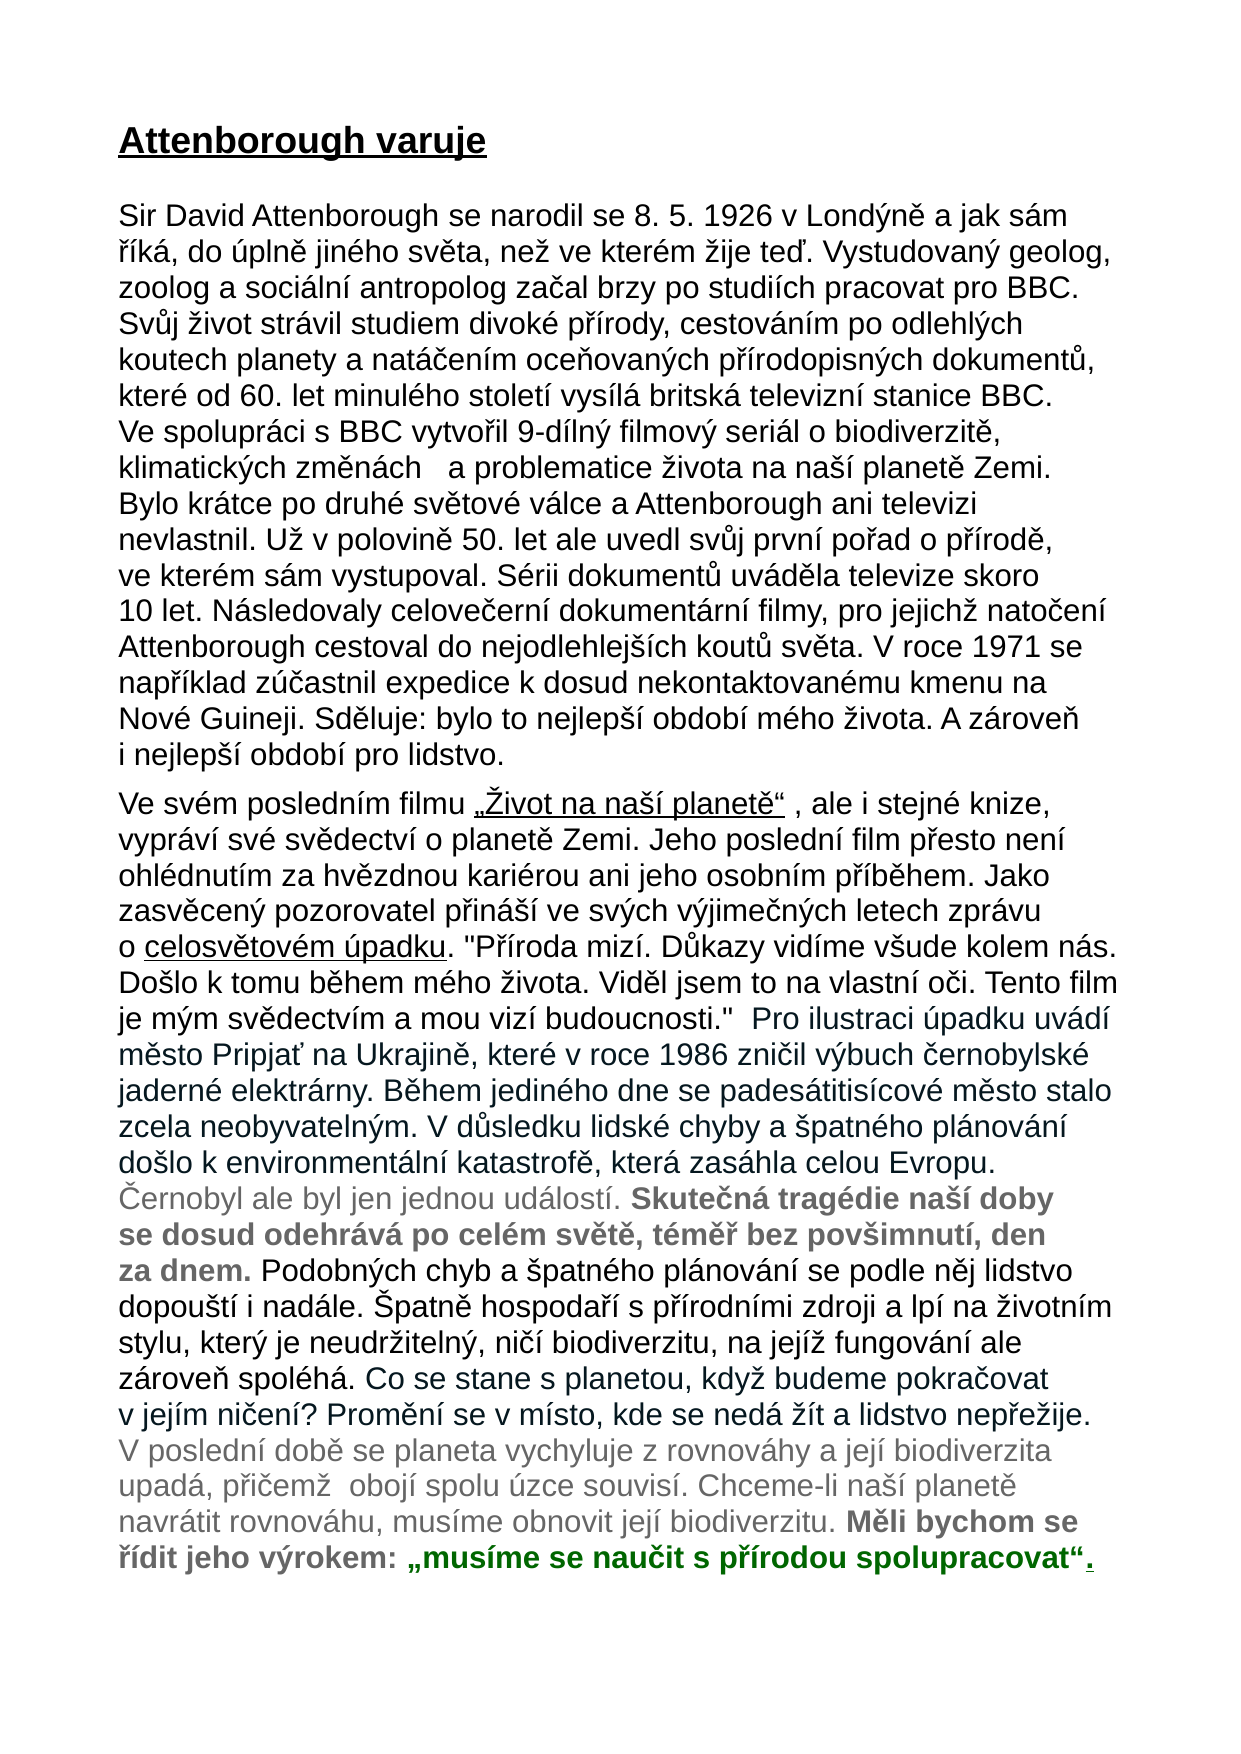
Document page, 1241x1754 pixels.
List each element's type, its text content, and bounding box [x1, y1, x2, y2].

text Attenborough varuje [118, 118, 1122, 161]
text Sir David Attenborough se narodil se 8. 5. 1926 v Londýně a jak sám říká, do úplně jiného světa, než ve kterém žije teď. Vystudovaný geolog, zoolog a sociální antropolog začal brzy po studiích pracovat pro BBC. Svůj život strávil studiem divoké přírody, cestováním po odlehlých koutech planety a natáčením oceňovaných přírodopisných dokumentů, které od 60. let minulého století vysílá britská televizní stanice BBC. Ve spolupráci s BBC vytvořil 9-dílný filmový seriál o biodiverzitě, klimatických změnách a problematice života na naší planetě Zemi. Bylo krátce po druhé světové válce a Attenborough ani televizi nevlastnil. Už v polovině 50. let ale uvedl svůj první pořad o přírodě, ve kterém sám vystupoval. Sérii dokumentů uváděla televize skoro 10 let. Následovaly celovečerní dokumentární filmy, pro jejichž natočení Attenborough cestoval do nejodlehlejších koutů světa. V roce 1971 se například zúčastnil expedice k dosud nekontaktovanému kmenu na Nové Guineji. Sděluje: bylo to nejlepší období mého života. A zároveň i nejlepší období pro lidstvo. [118, 197, 1122, 772]
text Ve svém posledním filmu „Život na naší planetě“ , ale i stejné knize, vypráví své svědectví o planetě Zemi. Jeho poslední film přesto není ohlédnutím za hvězdnou kariérou ani jeho osobním příběhem. Jako zasvěcený pozorovatel přináší ve svých výjimečných letech zprávu o celosvětovém úpadku. "Příroda mizí. Důkazy vidíme všude kolem nás. Došlo k tomu během mého života. Viděl jsem to na vlastní oči. Tento film je mým svědectvím a mou vizí budoucnosti." Pro ilustraci úpadku uvádí město Pripjať na Ukrajině, které v roce 1986 zničil výbuch černobylské jaderné elektrárny. Během jediného dne se padesátitisícové město stalo zcela neobyvatelným. V důsledku lidské chyby a špatného plánování došlo k environmentální katastrofě, která zasáhla celou Evropu. Černobyl ale byl jen jednou událostí. Skutečná tragédie naší doby se dosud odehrává po celém světě, téměř bez povšimnutí, den za dnem. Podobných chyb a špatného plánování se podle něj lidstvo dopouští i nadále. Špatně hospodaří s přírodními zdroji a lpí na životním stylu, který je neudržitelný, ničí biodiverzitu, na jejíž fungování ale zároveň spoléhá. Co se stane s planetou, když budeme pokračovat v jejím ničení? Promění se v místo, kde se nedá žít a lidstvo nepřežije. V poslední době se planeta vychyluje z rovnováhy a její biodiverzita upadá, přičemž obojí spolu úzce souvisí. Chceme-li naší planetě navrátit rovnováhu, musíme obnovit její biodiverzitu. Měli bychom se řídit jeho výrokem: „musíme se naučit s přírodou spolupracovat“. [118, 785, 1122, 1575]
